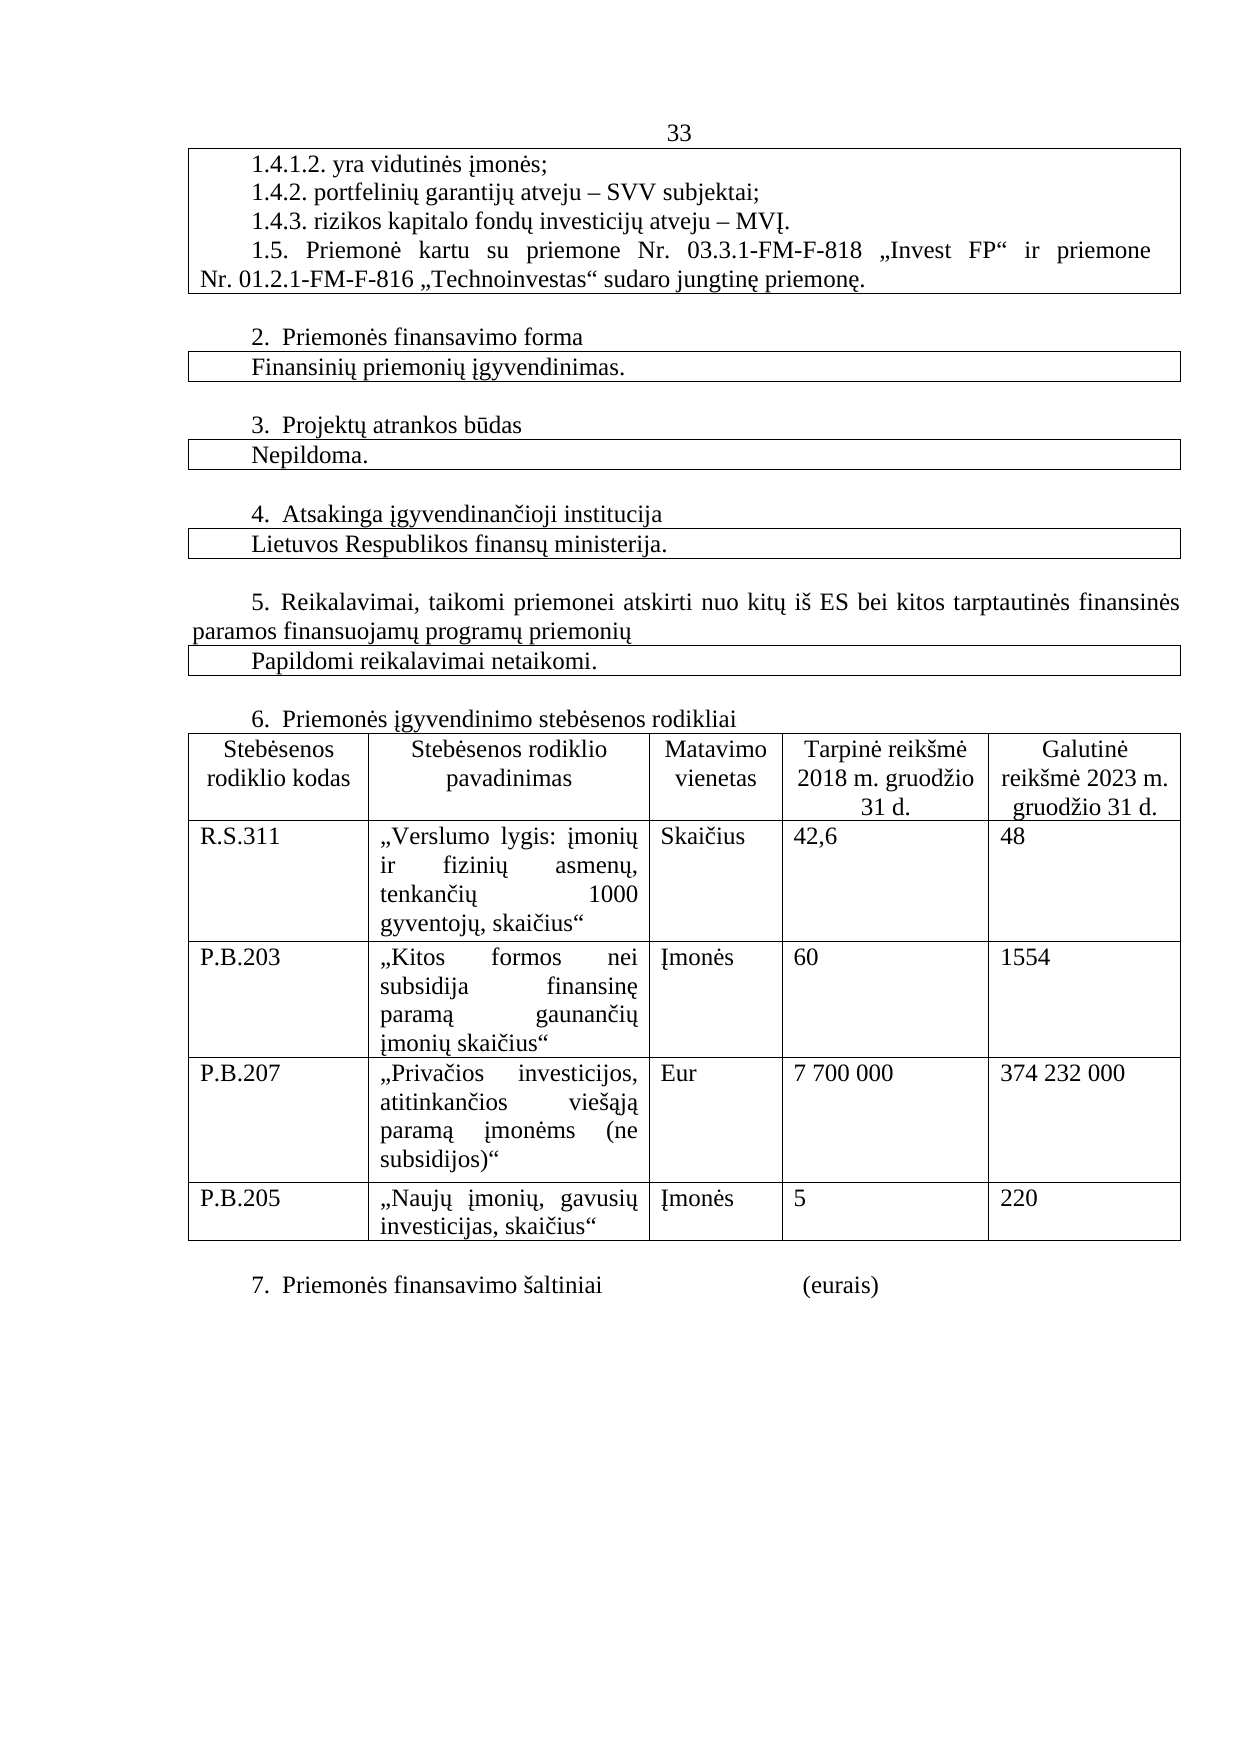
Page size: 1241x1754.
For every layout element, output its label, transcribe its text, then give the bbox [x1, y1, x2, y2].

table_cell R.S.311 [189, 821, 368, 941]
table_cell 60 [783, 942, 988, 1057]
table_header Stebėsenos rodiklio pavadinimas [369, 734, 649, 820]
text 7. Priemonės finansavimo šaltiniai (eurais) [251, 1270, 1181, 1299]
table_cell 374 232 000 [989, 1058, 1180, 1182]
table_cell „Verslumo lygis: įmonių ir fizinių asmenų, tenkančių 1000 gyventojų, skaičius“ [369, 821, 649, 941]
table_cell P.B.207 [189, 1058, 368, 1182]
table_header Matavimo vienetas [650, 734, 782, 820]
text 6. Priemonės įgyvendinimo stebėsenos rodikliai [251, 704, 1181, 733]
table_cell „Kitos formos nei subsidija finansinę paramą gaunančių įmonių skaičius“ [369, 942, 649, 1057]
table_cell Eur [650, 1058, 782, 1182]
text 5. Reikalavimai, taikomi priemonei atskirti nuo kitų iš ES bei kitos tarptautinės finansinės paramos finansuojamų programų priemonių [192, 587, 1181, 645]
table_header Nepildoma. [189, 440, 1180, 469]
table_header Stebėsenos rodiklio kodas [189, 734, 368, 820]
table_cell „Naujų įmonių, gavusių investicijas, skaičius“ [369, 1183, 649, 1240]
table_header 1.4.1.2. yra vidutinės įmonės; 1.4.2. portfelinių garantijų atveju – SVV subjektai; 1.4.3. rizikos kapitalo fondų investicijų atveju – MVĮ. 1.5. Priemonė kartu su priemone Nr. 03.3.1-FM-F-818 „Invest FP“ ir priemone Nr. 01.2.1-FM-F-816 „Technoinvestas“ sudaro jungtinę priemonę. [189, 149, 1180, 292]
table_cell 7 700 000 [783, 1058, 988, 1182]
table_header Lietuvos Respublikos finansų ministerija. [189, 529, 1180, 557]
table_cell 42,6 [783, 821, 988, 941]
table_header Finansinių priemonių įgyvendinimas. [189, 352, 1180, 381]
text 4. Atsakinga įgyvendinančioji institucija [251, 499, 1181, 528]
text 3. Projektų atrankos būdas [251, 411, 1181, 439]
table_cell Įmonės [650, 1183, 782, 1240]
table_cell Įmonės [650, 942, 782, 1057]
table_cell 5 [783, 1183, 988, 1240]
table_cell P.B.205 [189, 1183, 368, 1240]
text 2. Priemonės finansavimo forma [251, 322, 1181, 351]
table_cell 220 [989, 1183, 1180, 1240]
table_header Tarpinė reikšmė 2018 m. gruodžio 31 d. [783, 734, 988, 820]
table_header Papildomi reikalavimai netaikomi. [189, 646, 1180, 674]
table_cell 1554 [989, 942, 1180, 1057]
table_cell Skaičius [650, 821, 782, 941]
table_header Galutinė reikšmė 2023 m. gruodžio 31 d. [989, 734, 1180, 820]
table_cell P.B.203 [189, 942, 368, 1057]
table_cell „Privačios investicijos, atitinkančios viešąją paramą įmonėms (ne subsidijos)“ [369, 1058, 649, 1182]
table_cell 48 [989, 821, 1180, 941]
